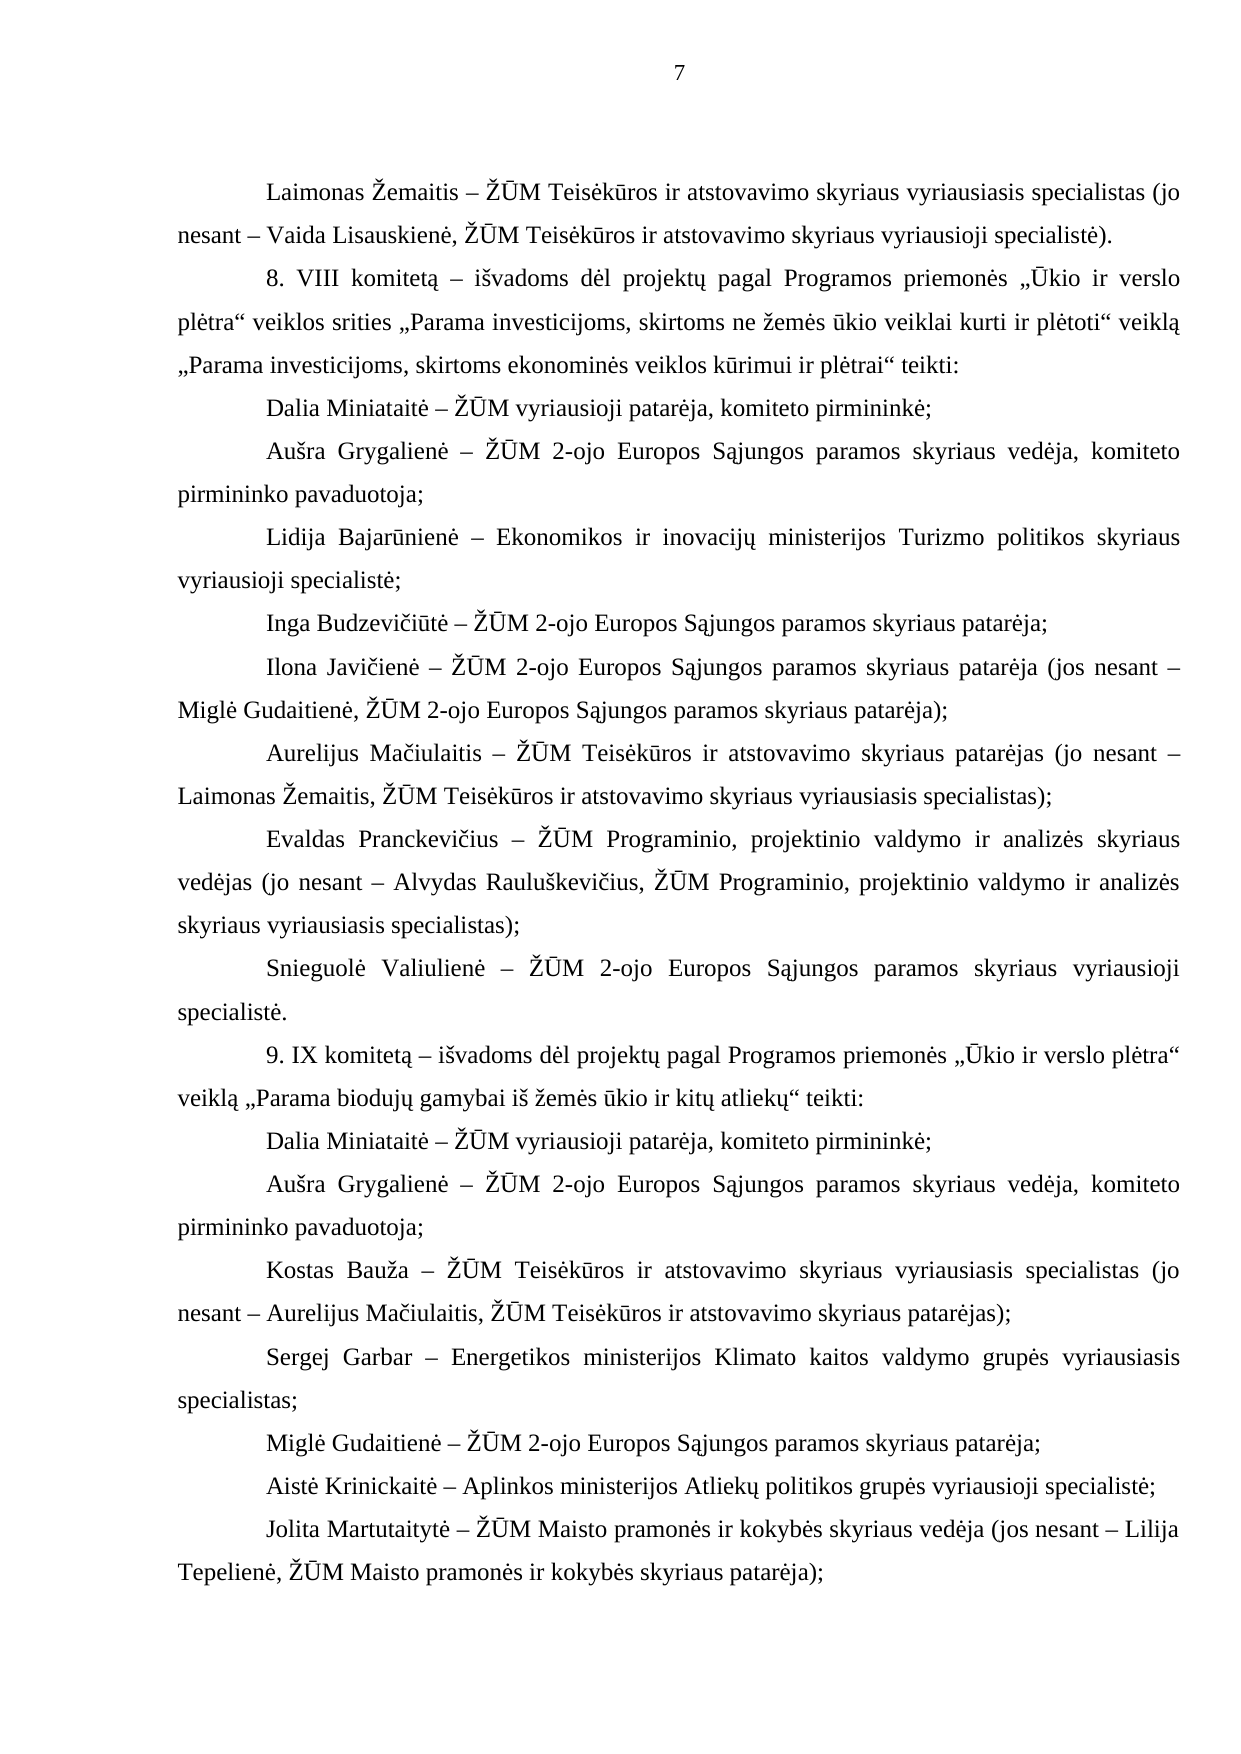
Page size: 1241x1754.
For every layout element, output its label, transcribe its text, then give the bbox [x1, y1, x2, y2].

text Dalia Miniataitė – ŽŪM vyriausioji patarėja, komiteto pirmininkė; [177, 393, 1181, 422]
text Sergej Garbar – Energetikos ministerijos Klimato kaitos valdymo grupės vyriausiasis specialistas; [177, 1342, 1181, 1413]
text Evaldas Pranckevičius – ŽŪM Programinio, projektinio valdymo ir analizės skyriaus vedėjas (jo nesant – Alvydas Rauluškevičius, ŽŪM Programinio, projektinio valdymo ir analizės skyriaus vyriausiasis specialistas); [177, 824, 1181, 939]
text Inga Budzevičiūtė – ŽŪM 2-ojo Europos Sąjungos paramos skyriaus patarėja; [177, 608, 1181, 637]
text Kostas Bauža – ŽŪM Teisėkūros ir atstovavimo skyriaus vyriausiasis specialistas (jo nesant – Aurelijus Mačiulaitis, ŽŪM Teisėkūros ir atstovavimo skyriaus patarėjas); [177, 1255, 1181, 1327]
text Snieguolė Valiulienė – ŽŪM 2-ojo Europos Sąjungos paramos skyriaus vyriausioji specialistė. [177, 953, 1181, 1025]
text 8. VIII komitetą – išvadoms dėl projektų pagal Programos priemonės „Ūkio ir verslo plėtra“ veiklos srities „Parama investicijoms, skirtoms ne žemės ūkio veiklai kurti ir plėtoti“ veiklą „Parama investicijoms, skirtoms ekonominės veiklos kūrimui ir plėtrai“ teikti: [177, 263, 1181, 378]
text Ilona Javičienė – ŽŪM 2-ojo Europos Sąjungos paramos skyriaus patarėja (jos nesant – Miglė Gudaitienė, ŽŪM 2-ojo Europos Sąjungos paramos skyriaus patarėja); [177, 652, 1181, 723]
text Miglė Gudaitienė – ŽŪM 2-ojo Europos Sąjungos paramos skyriaus patarėja; [177, 1428, 1181, 1457]
text Aušra Grygalienė – ŽŪM 2-ojo Europos Sąjungos paramos skyriaus vedėja, komiteto pirmininko pavaduotoja; [177, 1169, 1181, 1241]
text Aušra Grygalienė – ŽŪM 2-ojo Europos Sąjungos paramos skyriaus vedėja, komiteto pirmininko pavaduotoja; [177, 436, 1181, 508]
text Jolita Martutaitytė – ŽŪM Maisto pramonės ir kokybės skyriaus vedėja (jos nesant – Lilija Tepelienė, ŽŪM Maisto pramonės ir kokybės skyriaus patarėja); [177, 1514, 1181, 1586]
text 9. IX komitetą – išvadoms dėl projektų pagal Programos priemonės „Ūkio ir verslo plėtra“ veiklą „Parama biodujų gamybai iš žemės ūkio ir kitų atliekų“ teikti: [177, 1040, 1181, 1112]
text Dalia Miniataitė – ŽŪM vyriausioji patarėja, komiteto pirmininkė; [177, 1126, 1181, 1155]
text Laimonas Žemaitis – ŽŪM Teisėkūros ir atstovavimo skyriaus vyriausiasis specialistas (jo nesant – Vaida Lisauskienė, ŽŪM Teisėkūros ir atstovavimo skyriaus vyriausioji specialistė). [177, 177, 1181, 249]
text Aurelijus Mačiulaitis – ŽŪM Teisėkūros ir atstovavimo skyriaus patarėjas (jo nesant – Laimonas Žemaitis, ŽŪM Teisėkūros ir atstovavimo skyriaus vyriausiasis specialistas); [177, 738, 1181, 810]
text Aistė Krinickaitė – Aplinkos ministerijos Atliekų politikos grupės vyriausioji specialistė; [177, 1471, 1181, 1500]
text Lidija Bajarūnienė – Ekonomikos ir inovacijų ministerijos Turizmo politikos skyriaus vyriausioji specialistė; [177, 522, 1181, 594]
